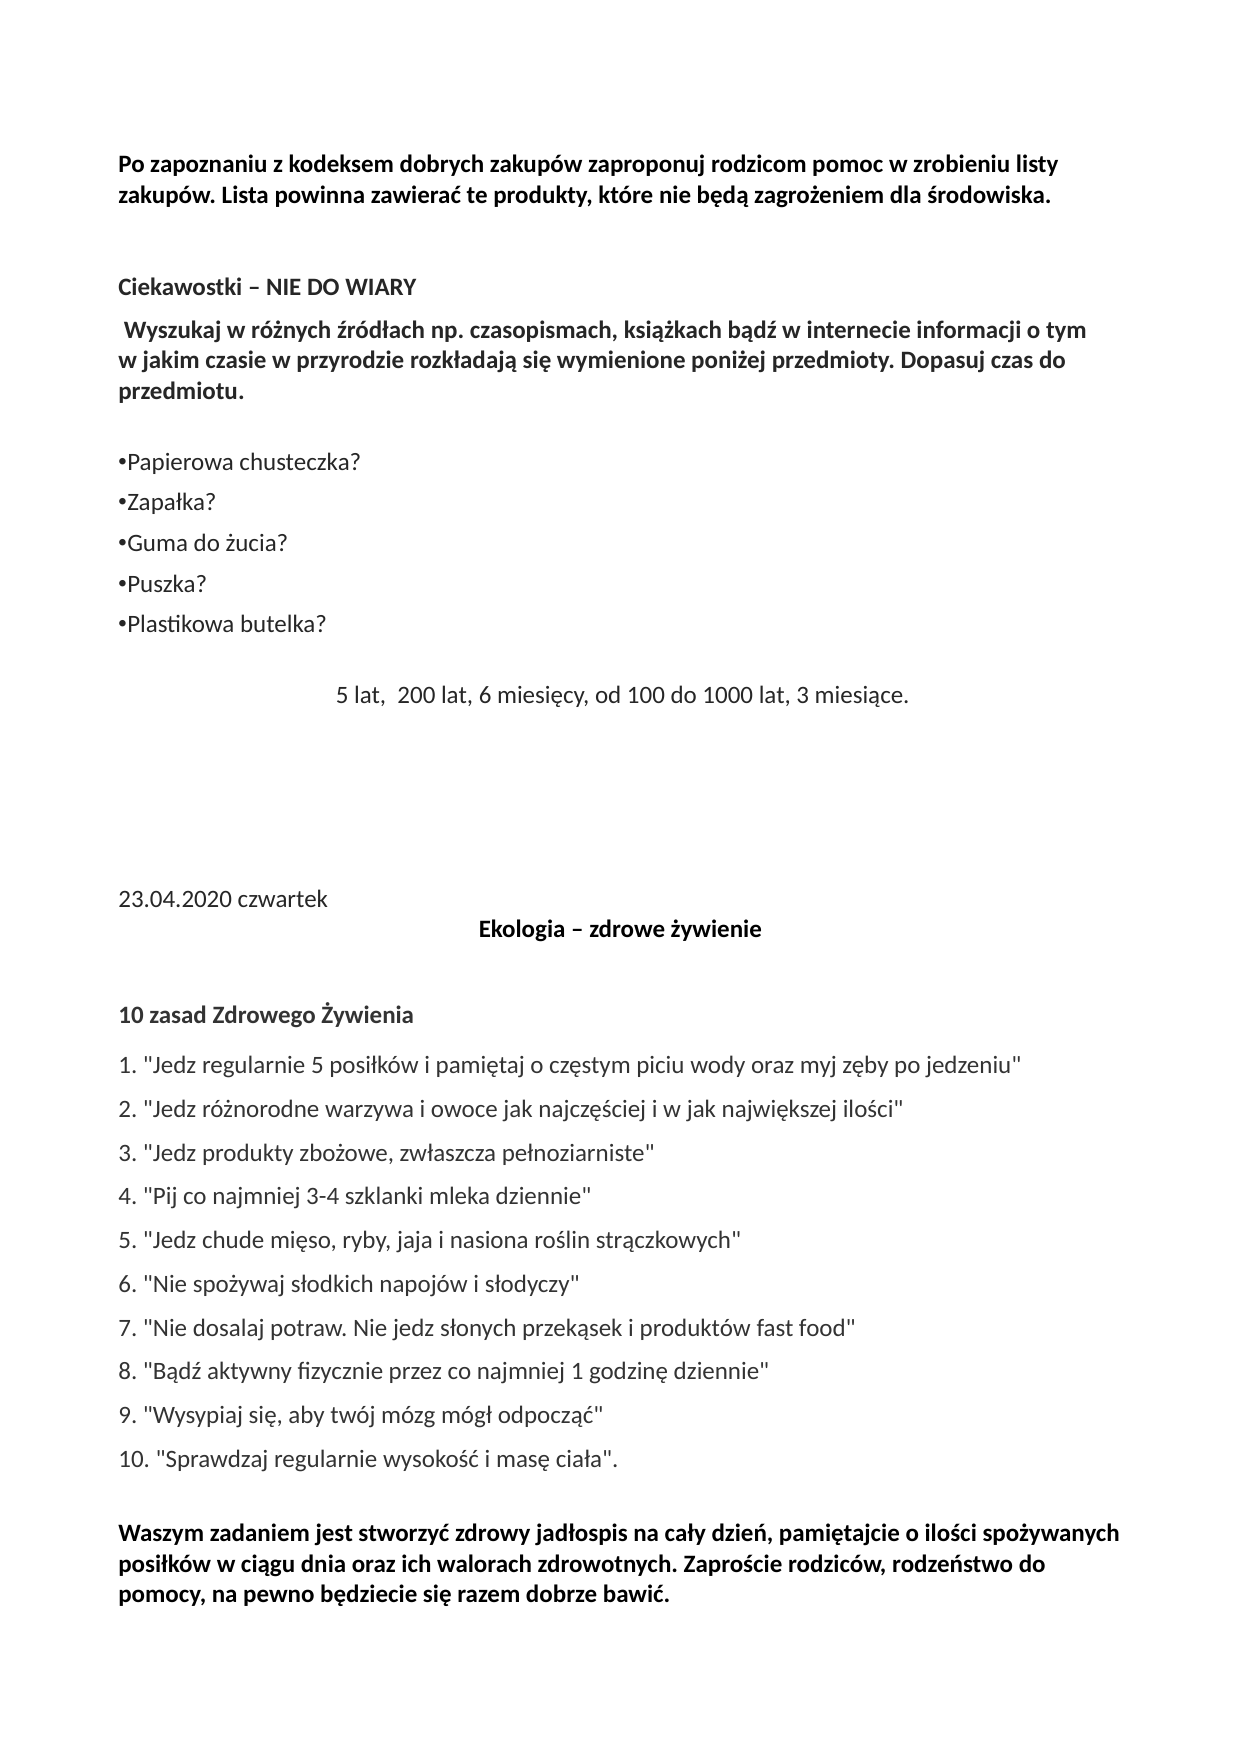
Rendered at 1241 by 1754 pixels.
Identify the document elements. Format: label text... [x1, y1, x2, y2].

subtitle 5. "Jedz chude mięso, ryby, jaja i nasiona roślin strączkowych" [118, 1211, 1122, 1255]
text 5 lat, 200 lat, 6 miesięcy, od 100 do 1000 lat, 3 miesiące. [118, 669, 1122, 710]
subtitle 3. "Jedz produkty zbożowe, zwłaszcza pełnoziarniste" [118, 1123, 1122, 1167]
subtitle 10. "Sprawdzaj regularnie wysokość i masę ciała". [118, 1430, 1122, 1473]
text Ekologia – zdrowe żywienie [118, 913, 1122, 944]
list Plastikowa butelka? [118, 598, 1122, 639]
subtitle 10 zasad Zdrowego Żywienia [118, 999, 1122, 1030]
list Puszka? [118, 558, 1122, 598]
subtitle 7. "Nie dosalaj potraw. Nie jedz słonych przekąsek i produktów fast food" [118, 1298, 1122, 1342]
text Ciekawostki – NIE DO WIARY [118, 271, 1122, 301]
subtitle 9. "Wysypiaj się, aby twój mózg mógł odpocząć" [118, 1386, 1122, 1430]
text Po zapoznaniu z kodeksem dobrych zakupów zaproponuj rodzicom pomoc w zrobieniu listy zakupów. Lista powinna zawierać te produkty, które nie będą zagrożeniem dla środowiska. [118, 149, 1122, 210]
subtitle 4. "Pij co najmniej 3-4 szklanki mleka dziennie" [118, 1167, 1122, 1211]
subtitle 2. "Jedz różnorodne warzywa i owoce jak najczęściej i w jak największej ilości" [118, 1080, 1122, 1123]
text 23.04.2020 czwartek [118, 873, 1122, 913]
text Wyszukaj w różnych źródłach np. czasopismach, książkach bądź w internecie informacji o tym w jakim czasie w przyrodzie rozkładają się wymienione poniżej przedmioty. Dopasuj czas do przedmiotu. [118, 314, 1122, 405]
list Zapałka? [118, 476, 1122, 517]
subtitle 1. "Jedz regularnie 5 posiłków i pamiętaj o częstym piciu wody oraz myj zęby po jedzeniu" [118, 1042, 1122, 1080]
subtitle 6. "Nie spożywaj słodkich napojów i słodyczy" [118, 1255, 1122, 1298]
text Waszym zadaniem jest stworzyć zdrowy jadłospis na cały dzień, pamiętajcie o ilości spożywanych posiłków w ciągu dnia oraz ich walorach zdrowotnych. Zaproście rodziców, rodzeństwo do pomocy, na pewno będziecie się razem dobrze bawić. [118, 1517, 1122, 1609]
list Papierowa chusteczka? [118, 436, 1122, 476]
list Guma do żucia? [118, 517, 1122, 558]
subtitle 8. "Bądź aktywny fizycznie przez co najmniej 1 godzinę dziennie" [118, 1342, 1122, 1386]
